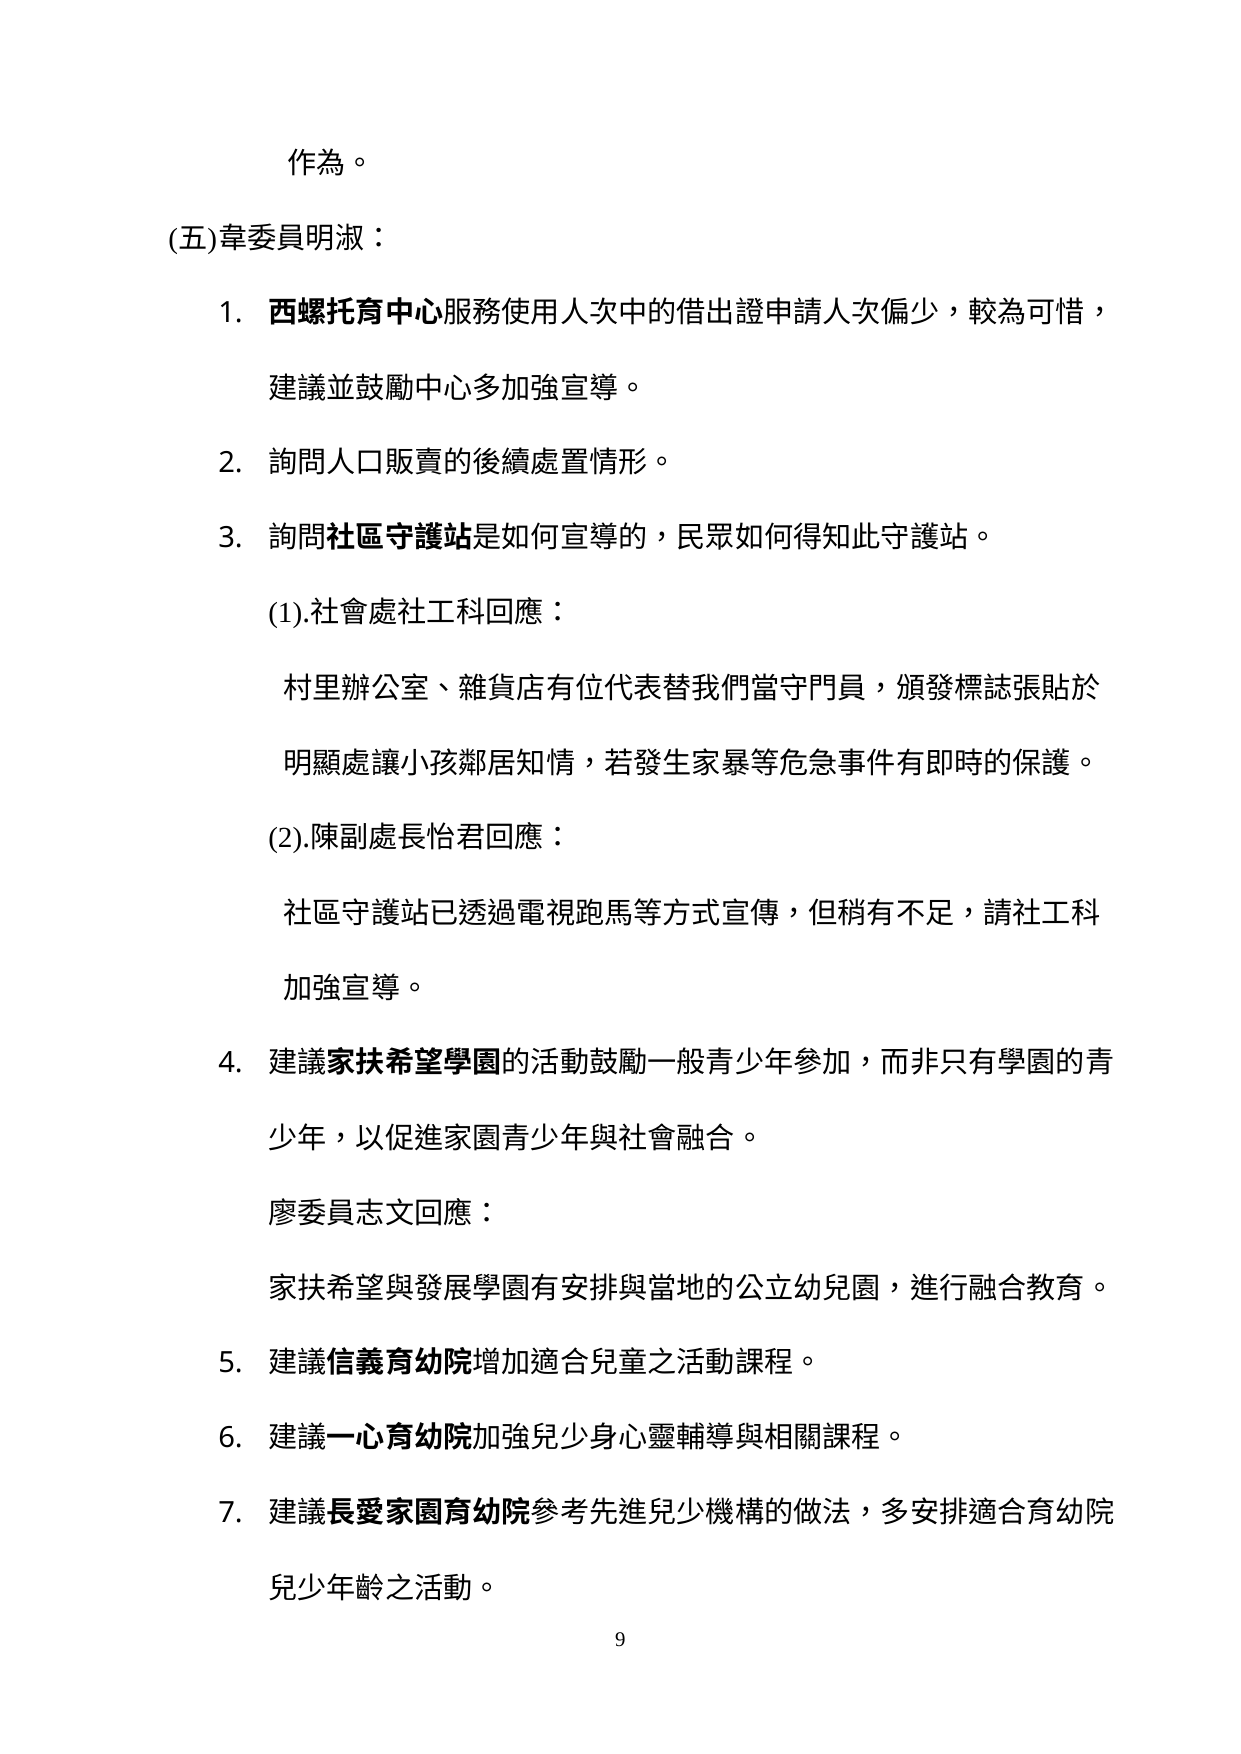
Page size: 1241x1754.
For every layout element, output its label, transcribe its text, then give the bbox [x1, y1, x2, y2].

list 韋委員明淑： [168, 198, 1122, 273]
text 家扶希望與發展學園有安排與當地的公立幼兒園，進行融合教育。 [268, 1248, 1122, 1323]
list 建議家扶希望學園的活動鼓勵一般青少年參加，而非只有學園的青少年，以促進家園青少年與社會融合。 [218, 1023, 1122, 1173]
text 作為。 [287, 123, 1122, 198]
list 詢問社區守護站是如何宣導的，民眾如何得知此守護站。 [218, 498, 1122, 573]
list 建議長愛家園育幼院參考先進兒少機構的做法，多安排適合育幼院兒少年齡之活動。 [218, 1473, 1122, 1623]
list 詢問人口販賣的後續處置情形。 [218, 423, 1122, 498]
text 社區守護站已透過電視跑馬等方式宣傳，但稍有不足，請社工科 [268, 873, 1122, 948]
list 建議信義育幼院增加適合兒童之活動課程。 [218, 1323, 1122, 1398]
list 建議一心育幼院加強兒少身心靈輔導與相關課程。 [218, 1398, 1122, 1473]
text 加強宣導。 [268, 948, 1122, 1023]
text 廖委員志文回應： [268, 1173, 1122, 1248]
text (1).社會處社工科回應： [268, 573, 1122, 648]
text 村里辦公室、雜貨店有位代表替我們當守門員，頒發標誌張貼於 [268, 648, 1122, 723]
list 西螺托育中心服務使用人次中的借出證申請人次偏少，較為可惜，建議並鼓勵中心多加強宣導。 [218, 273, 1122, 423]
text (2).陳副處長怡君回應： [268, 798, 1122, 873]
text 明顯處讓小孩鄰居知情，若發生家暴等危急事件有即時的保護。 [268, 723, 1122, 798]
